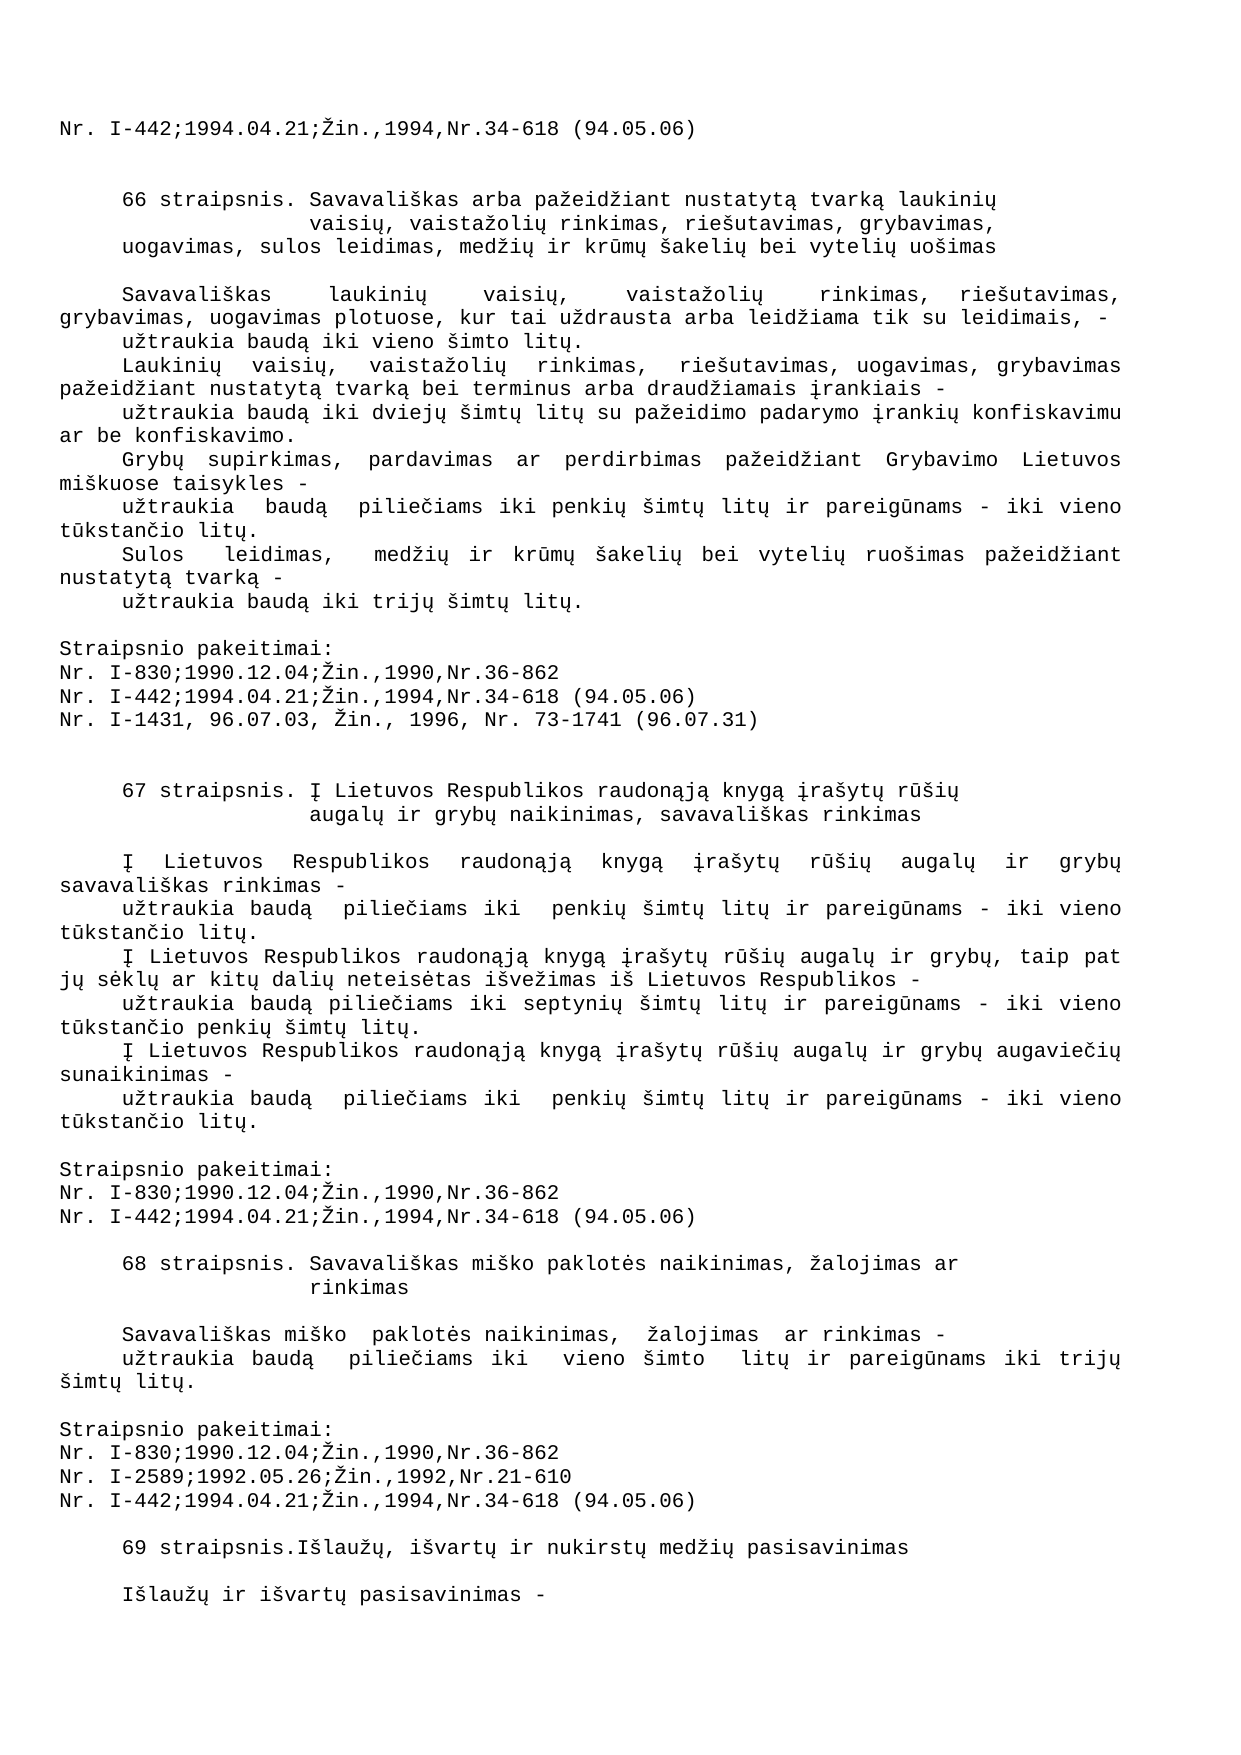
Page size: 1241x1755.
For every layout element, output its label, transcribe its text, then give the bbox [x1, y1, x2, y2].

text užtraukia baudą piliečiams iki vieno šimto litų ir pareigūnams iki trijų šimtų litų. [59, 1348, 1122, 1395]
text Nr. I-830;1990.12.04;Žin.,1990,Nr.36-862 [59, 662, 1122, 686]
text Nr. I-2589;1992.05.26;Žin.,1992,Nr.21-610 [59, 1466, 1122, 1489]
text Į Lietuvos Respublikos raudonąją knygą įrašytų rūšių augalų ir grybų, taip pat jų sėklų ar kitų dalių neteisėtas išvežimas iš Lietuvos Respublikos - [59, 946, 1122, 993]
text Savavališkas miško paklotės naikinimas, žalojimas ar rinkimas - [59, 1324, 1122, 1348]
text Į Lietuvos Respublikos raudonąją knygą įrašytų rūšių augalų ir grybų augaviečių sunaikinimas - [59, 1040, 1122, 1088]
text užtraukia baudą piliečiams iki septynių šimtų litų ir pareigūnams - iki vieno tūkstančio penkių šimtų litų. [59, 993, 1122, 1040]
text Nr. I-442;1994.04.21;Žin.,1994,Nr.34-618 (94.05.06) [59, 686, 1122, 709]
text Straipsnio pakeitimai: [59, 638, 1122, 662]
text augalų ir grybų naikinimas, savavališkas rinkimas [59, 804, 1122, 827]
text Straipsnio pakeitimai: [59, 1158, 1122, 1182]
text užtraukia baudą piliečiams iki penkių šimtų litų ir pareigūnams - iki vieno tūkstančio litų. [59, 496, 1122, 544]
text 66 straipsnis. Savavališkas arba pažeidžiant nustatytą tvarką laukinių [59, 189, 1122, 213]
text užtraukia baudą piliečiams iki penkių šimtų litų ir pareigūnams - iki vieno tūkstančio litų. [59, 898, 1122, 946]
text užtraukia baudą piliečiams iki penkių šimtų litų ir pareigūnams - iki vieno tūkstančio litų. [59, 1088, 1122, 1135]
text uogavimas, sulos leidimas, medžių ir krūmų šakelių bei vytelių uošimas [59, 236, 1122, 260]
text Nr. I-442;1994.04.21;Žin.,1994,Nr.34-618 (94.05.06) [59, 1206, 1122, 1229]
text Savavališkas laukinių vaisių, vaistažolių rinkimas, riešutavimas, grybavimas, uogavimas plotuose, kur tai uždrausta arba leidžiama tik su leidimais, - [59, 284, 1122, 331]
text Nr. I-1431, 96.07.03, Žin., 1996, Nr. 73-1741 (96.07.31) [59, 709, 1122, 733]
text Nr. I-830;1990.12.04;Žin.,1990,Nr.36-862 [59, 1182, 1122, 1206]
text rinkimas [59, 1277, 1122, 1300]
text Nr. I-442;1994.04.21;Žin.,1994,Nr.34-618 (94.05.06) [59, 1489, 1122, 1513]
text užtraukia baudą iki trijų šimtų litų. [59, 591, 1122, 615]
text užtraukia baudą iki dviejų šimtų litų su pažeidimo padarymo įrankių konfiskavimu ar be konfiskavimo. [59, 402, 1122, 449]
text 67 straipsnis. Į Lietuvos Respublikos raudonąją knygą įrašytų rūšių [59, 780, 1122, 804]
text užtraukia baudą iki vieno šimto litų. [59, 331, 1122, 354]
text Nr. I-442;1994.04.21;Žin.,1994,Nr.34-618 (94.05.06) [59, 118, 1122, 142]
text Laukinių vaisių, vaistažolių rinkimas, riešutavimas, uogavimas, grybavimas pažeidžiant nustatytą tvarką bei terminus arba draudžiamais įrankiais - [59, 354, 1122, 402]
text 69 straipsnis.Išlaužų, išvartų ir nukirstų medžių pasisavinimas [59, 1537, 1122, 1561]
text Sulos leidimas, medžių ir krūmų šakelių bei vytelių ruošimas pažeidžiant nustatytą tvarką - [59, 544, 1122, 591]
text Į Lietuvos Respublikos raudonąją knygą įrašytų rūšių augalų ir grybų savavališkas rinkimas - [59, 851, 1122, 898]
text Straipsnio pakeitimai: [59, 1419, 1122, 1442]
text Išlaužų ir išvartų pasisavinimas - [59, 1584, 1122, 1608]
text Grybų supirkimas, pardavimas ar perdirbimas pažeidžiant Grybavimo Lietuvos miškuose taisykles - [59, 449, 1122, 496]
text vaisių, vaistažolių rinkimas, riešutavimas, grybavimas, [59, 213, 1122, 236]
text 68 straipsnis. Savavališkas miško paklotės naikinimas, žalojimas ar [59, 1253, 1122, 1277]
text Nr. I-830;1990.12.04;Žin.,1990,Nr.36-862 [59, 1442, 1122, 1466]
